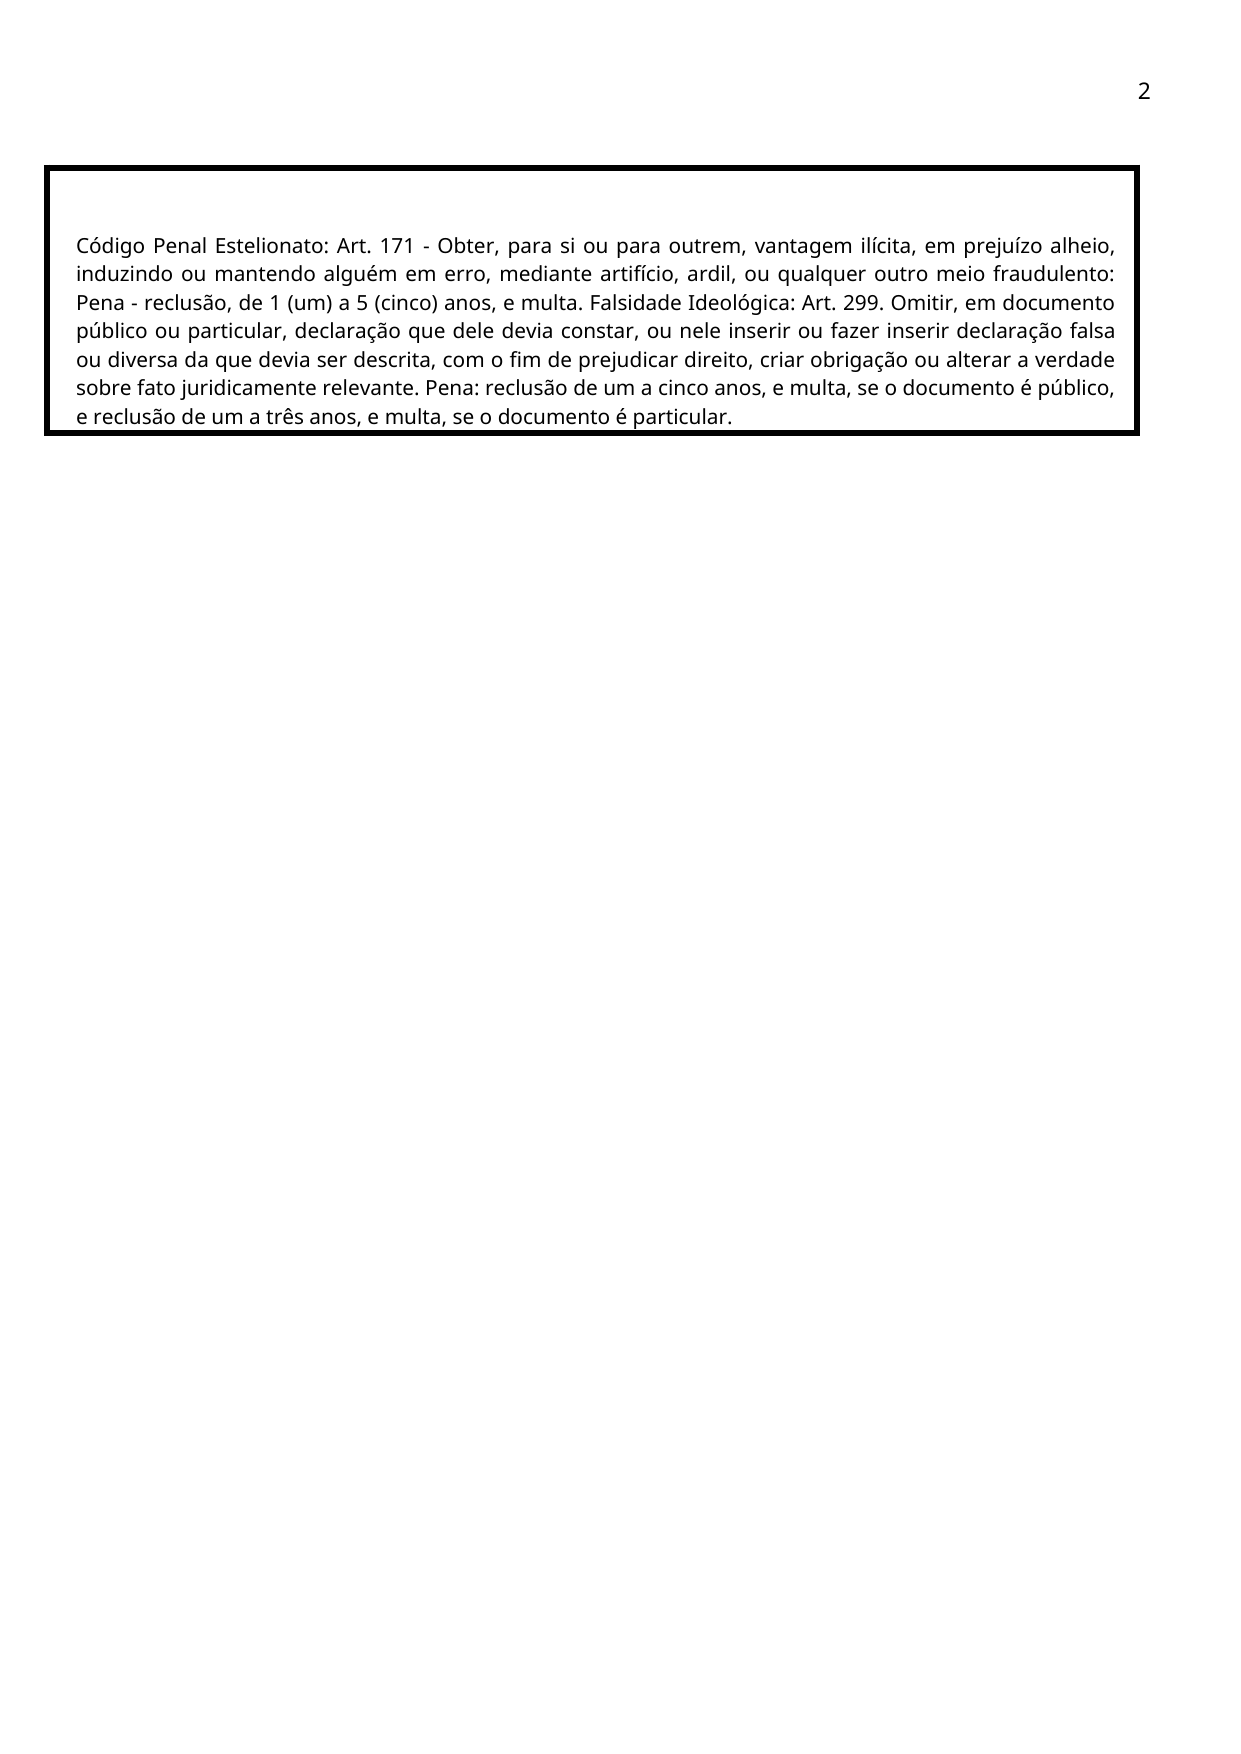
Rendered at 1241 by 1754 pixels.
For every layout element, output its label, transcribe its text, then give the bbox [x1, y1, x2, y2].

table_cell Código Penal Estelionato: Art. 171 - Obter, para si ou para outrem, vantagem ilícita, em prejuízo alheio, induzindo ou mantendo alguém em erro, mediante artifício, ardil, ou qualquer outro meio fraudulento: Pena - reclusão, de 1 (um) a 5 (cinco) anos, e multa. Falsidade Ideológica: Art. 299. Omitir, em documento público ou particular, declaração que dele devia constar, ou nele inserir ou fazer inserir declaração falsa ou diversa da que devia ser descrita, com o fim de prejudicar direito, criar obrigação ou alterar a verdade sobre fato juridicamente relevante. Pena: reclusão de um a cinco anos, e multa, se o documento é público, e reclusão de um a três anos, e multa, se o documento é particular. [50, 171, 1134, 430]
